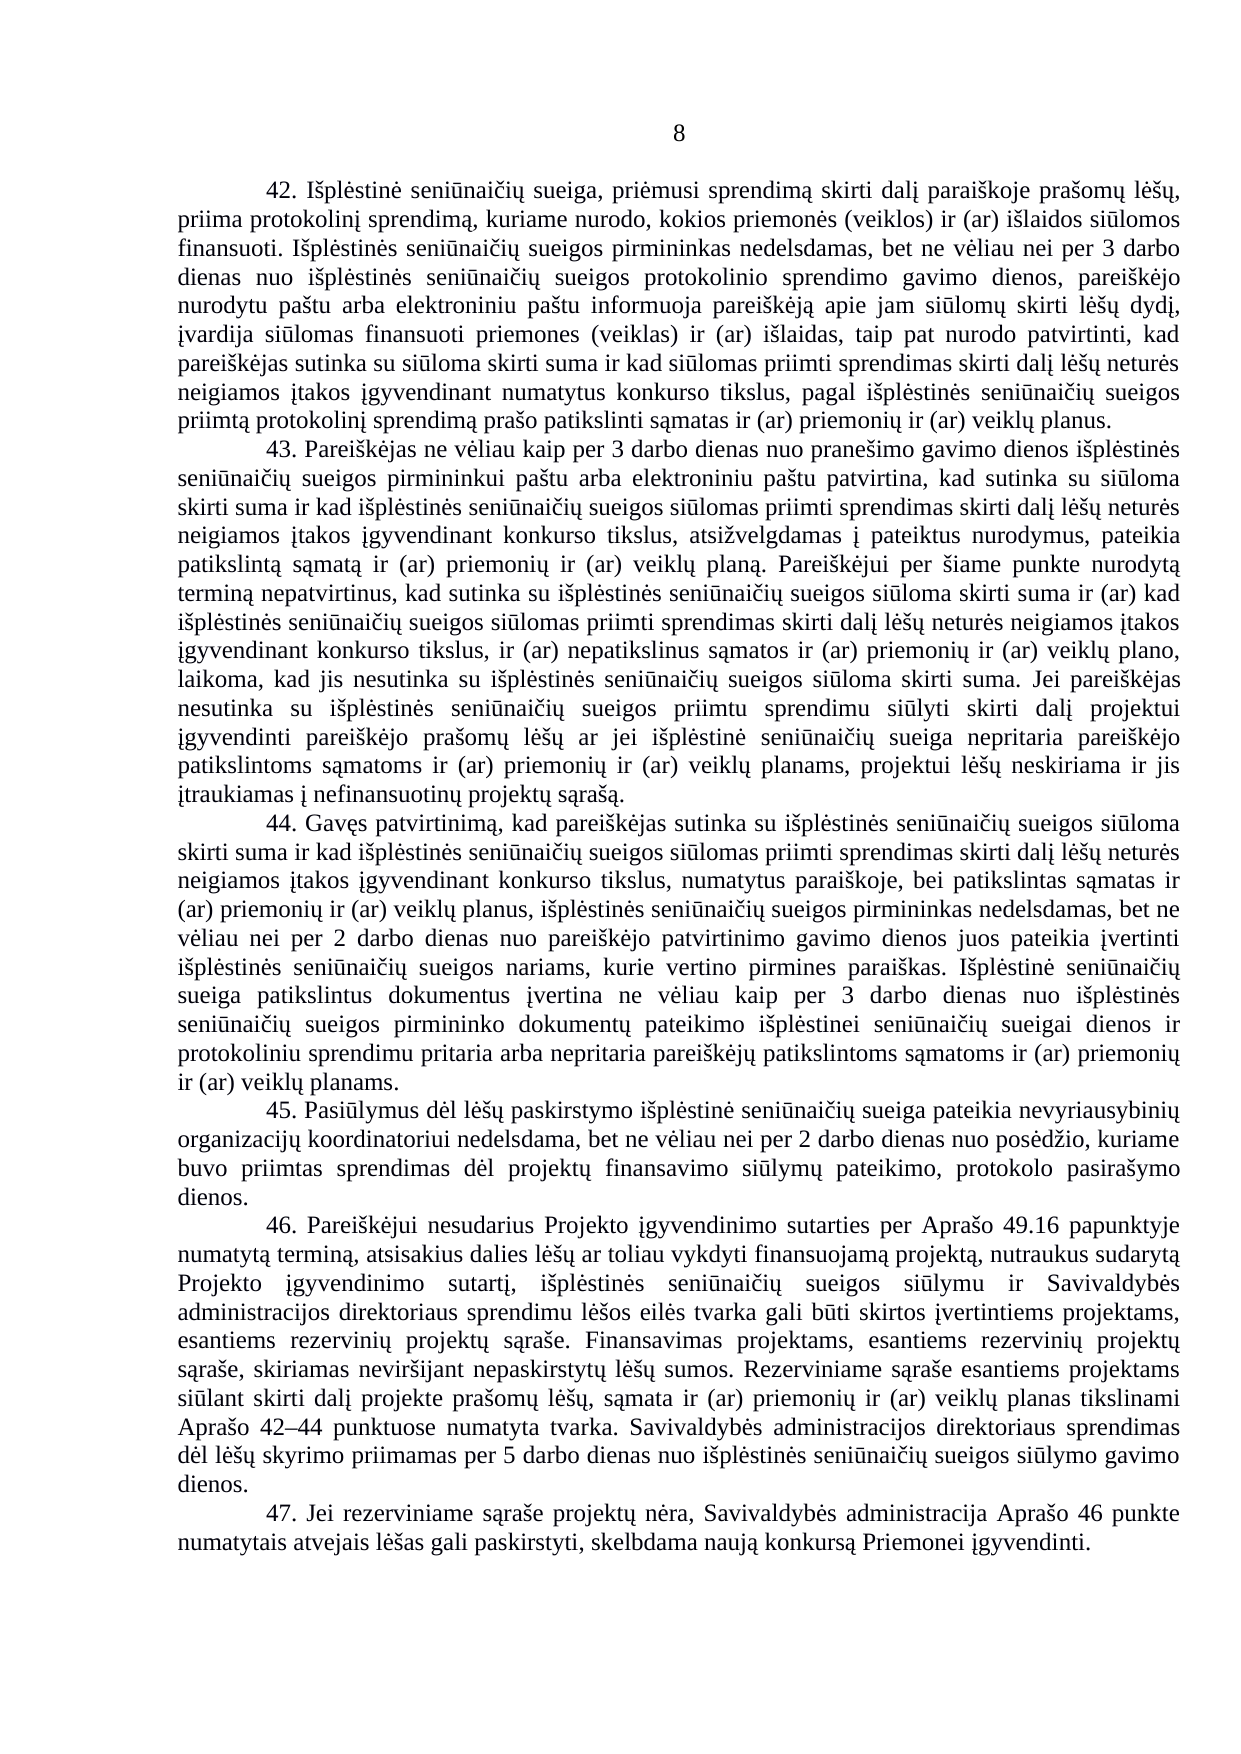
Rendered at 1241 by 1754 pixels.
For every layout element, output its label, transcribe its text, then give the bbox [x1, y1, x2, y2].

text 43. Pareiškėjas ne vėliau kaip per 3 darbo dienas nuo pranešimo gavimo dienos išplėstinės seniūnaičių sueigos pirmininkui paštu arba elektroniniu paštu patvirtina, kad sutinka su siūloma skirti suma ir kad išplėstinės seniūnaičių sueigos siūlomas priimti sprendimas skirti dalį lėšų neturės neigiamos įtakos įgyvendinant konkurso tikslus, atsižvelgdamas į pateiktus nurodymus, pateikia patikslintą sąmatą ir (ar) priemonių ir (ar) veiklų planą. Pareiškėjui per šiame punkte nurodytą terminą nepatvirtinus, kad sutinka su išplėstinės seniūnaičių sueigos siūloma skirti suma ir (ar) kad išplėstinės seniūnaičių sueigos siūlomas priimti sprendimas skirti dalį lėšų neturės neigiamos įtakos įgyvendinant konkurso tikslus, ir (ar) nepatikslinus sąmatos ir (ar) priemonių ir (ar) veiklų plano, laikoma, kad jis nesutinka su išplėstinės seniūnaičių sueigos siūloma skirti suma. Jei pareiškėjas nesutinka su išplėstinės seniūnaičių sueigos priimtu sprendimu siūlyti skirti dalį projektui įgyvendinti pareiškėjo prašomų lėšų ar jei išplėstinė seniūnaičių sueiga nepritaria pareiškėjo patikslintoms sąmatoms ir (ar) priemonių ir (ar) veiklų planams, projektui lėšų neskiriama ir jis įtraukiamas į nefinansuotinų projektų sąrašą. [177, 434, 1181, 808]
text 42. Išplėstinė seniūnaičių sueiga, priėmusi sprendimą skirti dalį paraiškoje prašomų lėšų, priima protokolinį sprendimą, kuriame nurodo, kokios priemonės (veiklos) ir (ar) išlaidos siūlomos finansuoti. Išplėstinės seniūnaičių sueigos pirmininkas nedelsdamas, bet ne vėliau nei per 3 darbo dienas nuo išplėstinės seniūnaičių sueigos protokolinio sprendimo gavimo dienos, pareiškėjo nurodytu paštu arba elektroniniu paštu informuoja pareiškėją apie jam siūlomų skirti lėšų dydį, įvardija siūlomas finansuoti priemones (veiklas) ir (ar) išlaidas, taip pat nurodo patvirtinti, kad pareiškėjas sutinka su siūloma skirti suma ir kad siūlomas priimti sprendimas skirti dalį lėšų neturės neigiamos įtakos įgyvendinant numatytus konkurso tikslus, pagal išplėstinės seniūnaičių sueigos priimtą protokolinį sprendimą prašo patikslinti sąmatas ir (ar) priemonių ir (ar) veiklų planus. [177, 176, 1181, 434]
text 47. Jei rezerviniame sąraše projektų nėra, Savivaldybės administracija Aprašo 46 punkte numatytais atvejais lėšas gali paskirstyti, skelbdama naują konkursą Priemonei įgyvendinti. [177, 1498, 1181, 1556]
text 44. Gavęs patvirtinimą, kad pareiškėjas sutinka su išplėstinės seniūnaičių sueigos siūloma skirti suma ir kad išplėstinės seniūnaičių sueigos siūlomas priimti sprendimas skirti dalį lėšų neturės neigiamos įtakos įgyvendinant konkurso tikslus, numatytus paraiškoje, bei patikslintas sąmatas ir (ar) priemonių ir (ar) veiklų planus, išplėstinės seniūnaičių sueigos pirmininkas nedelsdamas, bet ne vėliau nei per 2 darbo dienas nuo pareiškėjo patvirtinimo gavimo dienos juos pateikia įvertinti išplėstinės seniūnaičių sueigos nariams, kurie vertino pirmines paraiškas. Išplėstinė seniūnaičių sueiga patikslintus dokumentus įvertina ne vėliau kaip per 3 darbo dienas nuo išplėstinės seniūnaičių sueigos pirmininko dokumentų pateikimo išplėstinei seniūnaičių sueigai dienos ir protokoliniu sprendimu pritaria arba nepritaria pareiškėjų patikslintoms sąmatoms ir (ar) priemonių ir (ar) veiklų planams. [177, 808, 1181, 1096]
text 46. Pareiškėjui nesudarius Projekto įgyvendinimo sutarties per Aprašo 49.16 papunktyje numatytą terminą, atsisakius dalies lėšų ar toliau vykdyti finansuojamą projektą, nutraukus sudarytą Projekto įgyvendinimo sutartį, išplėstinės seniūnaičių sueigos siūlymu ir Savivaldybės administracijos direktoriaus sprendimu lėšos eilės tvarka gali būti skirtos įvertintiems projektams, esantiems rezervinių projektų sąraše. Finansavimas projektams, esantiems rezervinių projektų sąraše, skiriamas neviršijant nepaskirstytų lėšų sumos. Rezerviniame sąraše esantiems projektams siūlant skirti dalį projekte prašomų lėšų, sąmata ir (ar) priemonių ir (ar) veiklų planas tikslinami Aprašo 42–44 punktuose numatyta tvarka. Savivaldybės administracijos direktoriaus sprendimas dėl lėšų skyrimo priimamas per 5 darbo dienas nuo išplėstinės seniūnaičių sueigos siūlymo gavimo dienos. [177, 1211, 1181, 1498]
text 45. Pasiūlymus dėl lėšų paskirstymo išplėstinė seniūnaičių sueiga pateikia nevyriausybinių organizacijų koordinatoriui nedelsdama, bet ne vėliau nei per 2 darbo dienas nuo posėdžio, kuriame buvo priimtas sprendimas dėl projektų finansavimo siūlymų pateikimo, protokolo pasirašymo dienos. [177, 1096, 1181, 1211]
